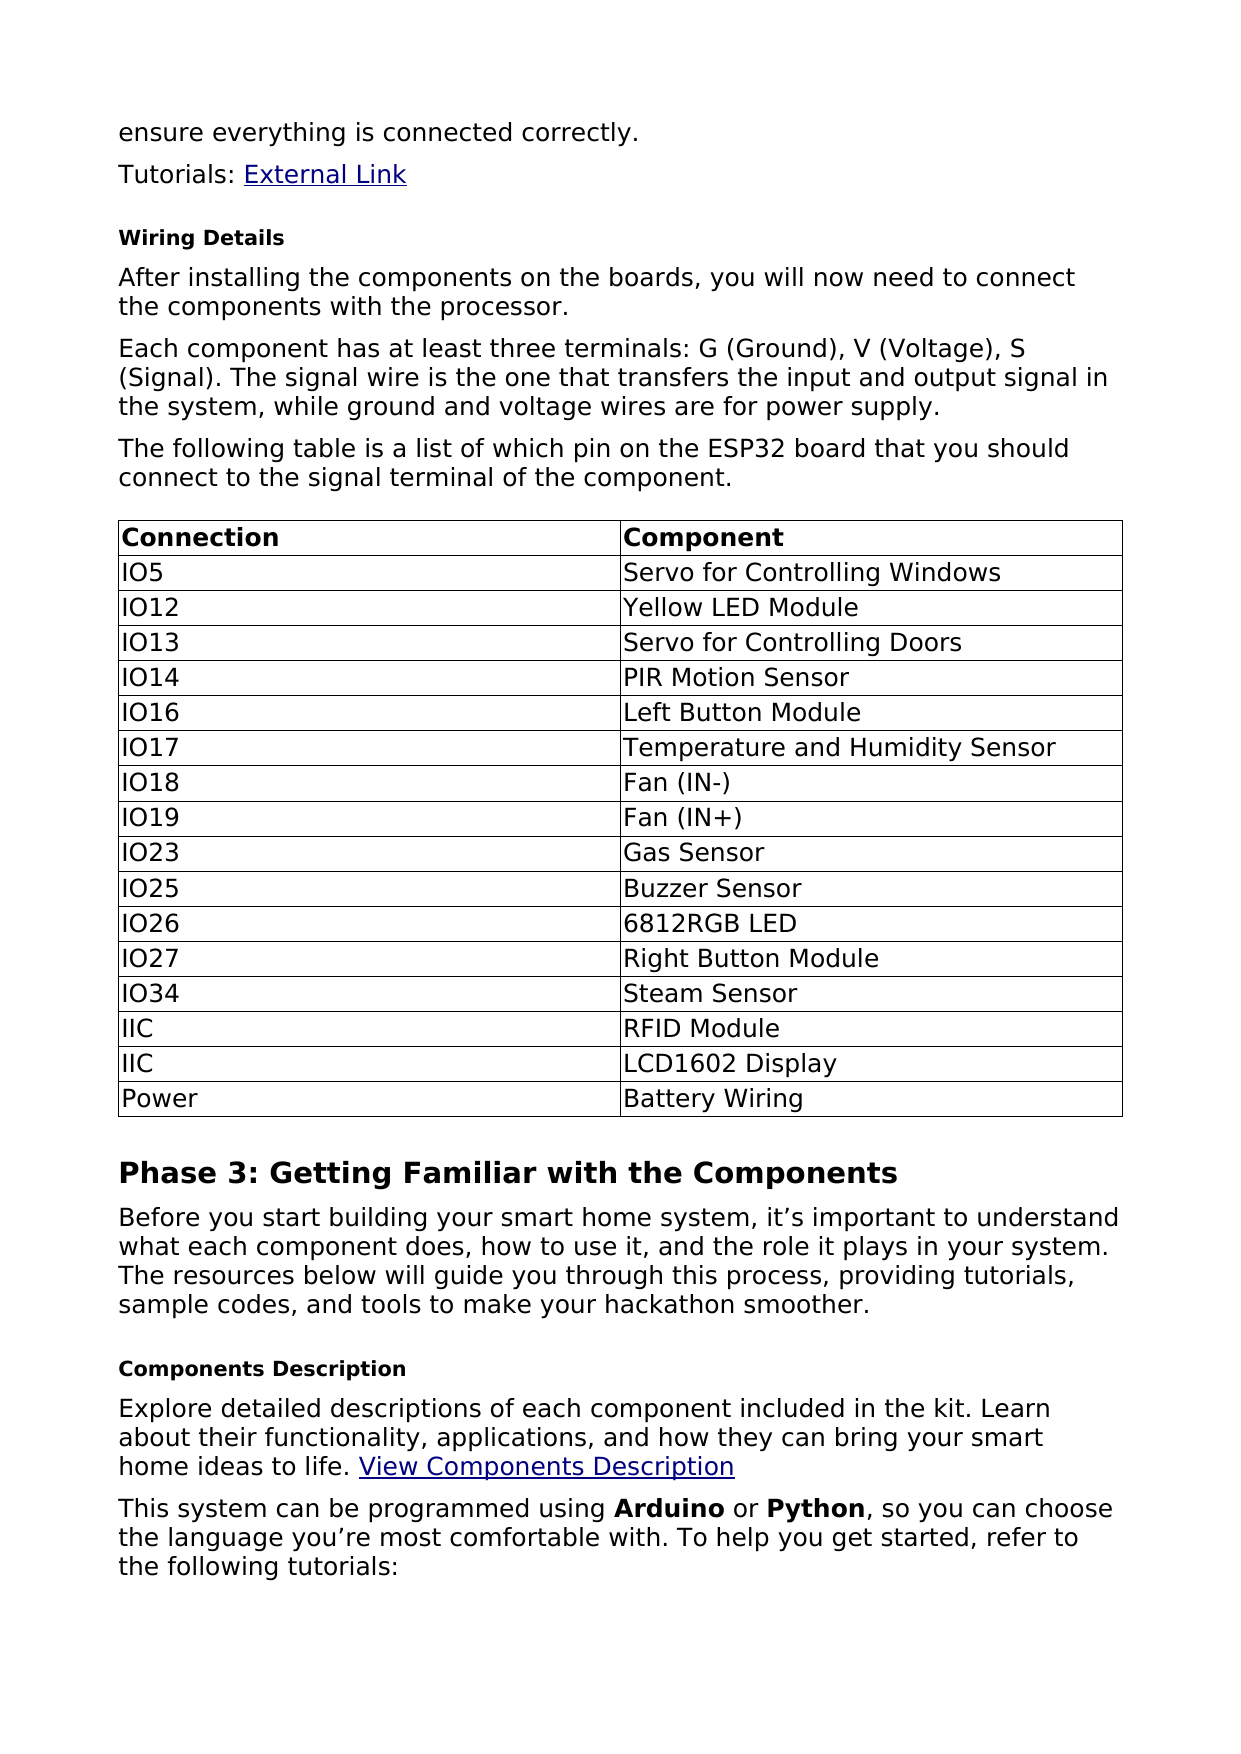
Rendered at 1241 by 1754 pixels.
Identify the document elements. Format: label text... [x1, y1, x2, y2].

table_cell Servo for Controlling Doors [621, 626, 1122, 660]
table_cell Left Button Module [621, 696, 1122, 730]
table_cell IO26 [119, 907, 620, 941]
table_cell Gas Sensor [621, 837, 1122, 871]
table_cell Temperature and Humidity Sensor [621, 731, 1122, 765]
table_cell IIC [119, 1012, 620, 1046]
table_cell LCD1602 Display [621, 1047, 1122, 1081]
table_cell IO17 [119, 731, 620, 765]
table_header Connection [119, 521, 620, 555]
text Each component has at least three terminals: G (Ground), V (Voltage), S (Signal). The signal wire is the one that transfers the input and output signal in the system, while ground and voltage wires are for power supply. [118, 334, 1122, 422]
text ensure everything is connected correctly. [118, 118, 1122, 147]
subtitle Components Description [118, 1357, 1122, 1381]
table_cell IO16 [119, 696, 620, 730]
subtitle Phase 3: Getting Familiar with the Components [118, 1156, 1122, 1190]
table_cell IIC [119, 1047, 620, 1081]
table_header Component [621, 521, 1122, 555]
table_cell RFID Module [621, 1012, 1122, 1046]
text Tutorials: External Link [118, 160, 1122, 189]
table_cell Fan (IN+) [621, 802, 1122, 836]
table_cell IO19 [119, 802, 620, 836]
table_cell Steam Sensor [621, 977, 1122, 1011]
table_cell IO14 [119, 661, 620, 695]
table_cell IO34 [119, 977, 620, 1011]
table_cell PIR Motion Sensor [621, 661, 1122, 695]
subtitle Wiring Details [118, 226, 1122, 251]
table_cell Battery Wiring [621, 1082, 1122, 1116]
text The following table is a list of which pin on the ESP32 board that you should connect to the signal terminal of the component. [118, 434, 1122, 492]
table_cell IO27 [119, 942, 620, 976]
text Explore detailed descriptions of each component included in the kit. Learn about their functionality, applications, and how they can bring your smart home ideas to life. View Components Description [118, 1394, 1122, 1481]
table_cell 6812RGB LED [621, 907, 1122, 941]
table_cell Servo for Controlling Windows [621, 556, 1122, 590]
table_cell IO12 [119, 591, 620, 625]
table_cell IO13 [119, 626, 620, 660]
table_cell IO23 [119, 837, 620, 871]
table_cell Buzzer Sensor [621, 872, 1122, 906]
text After installing the components on the boards, you will now need to connect the components with the processor. [118, 263, 1122, 322]
table_cell Yellow LED Module [621, 591, 1122, 625]
table_cell Fan (IN-) [621, 766, 1122, 801]
table_cell IO5 [119, 556, 620, 590]
table_cell IO25 [119, 872, 620, 906]
text This system can be programmed using Arduino or Python, so you can choose the language you’re most comfortable with. To help you get started, refer to the following tutorials: [118, 1494, 1122, 1581]
table_cell Right Button Module [621, 942, 1122, 976]
table_cell Power [119, 1082, 620, 1116]
text Before you start building your smart home system, it’s important to understand what each component does, how to use it, and the role it plays in your system. The resources below will guide you through this process, providing tutorials, sample codes, and tools to make your hackathon smoother. [118, 1203, 1122, 1319]
table_cell IO18 [119, 766, 620, 801]
